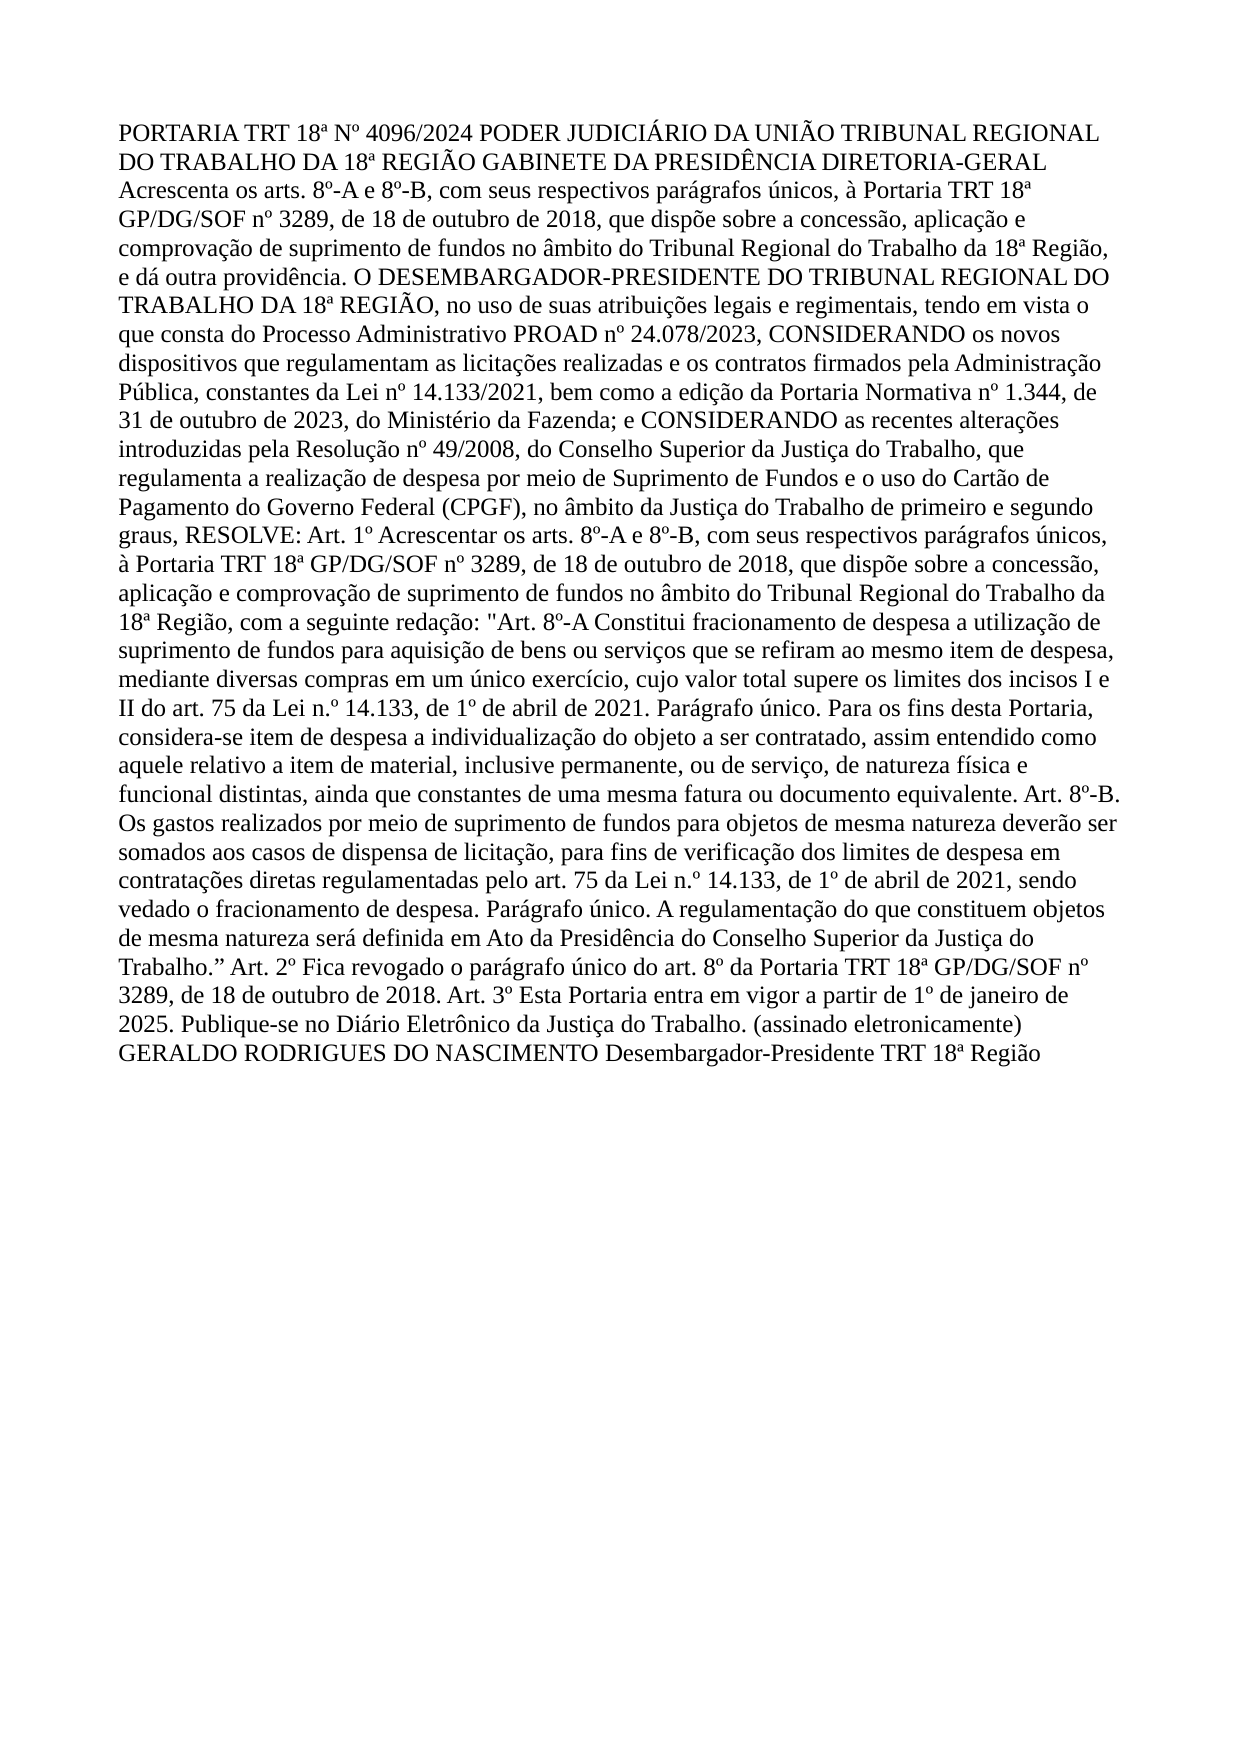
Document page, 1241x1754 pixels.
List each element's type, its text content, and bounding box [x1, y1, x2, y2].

text PORTARIA TRT 18ª Nº 4096/2024 PODER JUDICIÁRIO DA UNIÃO TRIBUNAL REGIONAL DO TRABALHO DA 18ª REGIÃO GABINETE DA PRESIDÊNCIA DIRETORIA-GERAL Acrescenta os arts. 8º-A e 8º-B, com seus respectivos parágrafos únicos, à Portaria TRT 18ª GP/DG/SOF nº 3289, de 18 de outubro de 2018, que dispõe sobre a concessão, aplicação e comprovação de suprimento de fundos no âmbito do Tribunal Regional do Trabalho da 18ª Região, e dá outra providência. O DESEMBARGADOR-PRESIDENTE DO TRIBUNAL REGIONAL DO TRABALHO DA 18ª REGIÃO, no uso de suas atribuições legais e regimentais, tendo em vista o que consta do Processo Administrativo PROAD nº 24.078/2023, CONSIDERANDO os novos dispositivos que regulamentam as licitações realizadas e os contratos firmados pela Administração Pública, constantes da Lei nº 14.133/2021, bem como a edição da Portaria Normativa nº 1.344, de 31 de outubro de 2023, do Ministério da Fazenda; e CONSIDERANDO as recentes alterações introduzidas pela Resolução nº 49/2008, do Conselho Superior da Justiça do Trabalho, que regulamenta a realização de despesa por meio de Suprimento de Fundos e o uso do Cartão de Pagamento do Governo Federal (CPGF), no âmbito da Justiça do Trabalho de primeiro e segundo graus, RESOLVE: Art. 1º Acrescentar os arts. 8º-A e 8º-B, com seus respectivos parágrafos únicos, à Portaria TRT 18ª GP/DG/SOF nº 3289, de 18 de outubro de 2018, que dispõe sobre a concessão, aplicação e comprovação de suprimento de fundos no âmbito do Tribunal Regional do Trabalho da 18ª Região, com a seguinte redação: "Art. 8º-A Constitui fracionamento de despesa a utilização de suprimento de fundos para aquisição de bens ou serviços que se refiram ao mesmo item de despesa, mediante diversas compras em um único exercício, cujo valor total supere os limites dos incisos I e II do art. 75 da Lei n.º 14.133, de 1º de abril de 2021. Parágrafo único. Para os fins desta Portaria, considera-se item de despesa a individualização do objeto a ser contratado, assim entendido como aquele relativo a item de material, inclusive permanente, ou de serviço, de natureza física e funcional distintas, ainda que constantes de uma mesma fatura ou documento equivalente. Art. 8º-B. Os gastos realizados por meio de suprimento de fundos para objetos de mesma natureza deverão ser somados aos casos de dispensa de licitação, para fins de verificação dos limites de despesa em contratações diretas regulamentadas pelo art. 75 da Lei n.º 14.133, de 1º de abril de 2021, sendo vedado o fracionamento de despesa. Parágrafo único. A regulamentação do que constituem objetos de mesma natureza será definida em Ato da Presidência do Conselho Superior da Justiça do Trabalho.” Art. 2º Fica revogado o parágrafo único do art. 8º da Portaria TRT 18ª GP/DG/SOF nº 3289, de 18 de outubro de 2018. Art. 3º Esta Portaria entra em vigor a partir de 1º de janeiro de 2025. Publique-se no Diário Eletrônico da Justiça do Trabalho. (assinado eletronicamente) GERALDO RODRIGUES DO NASCIMENTO Desembargador-Presidente TRT 18ª Região [118, 118, 1122, 1067]
